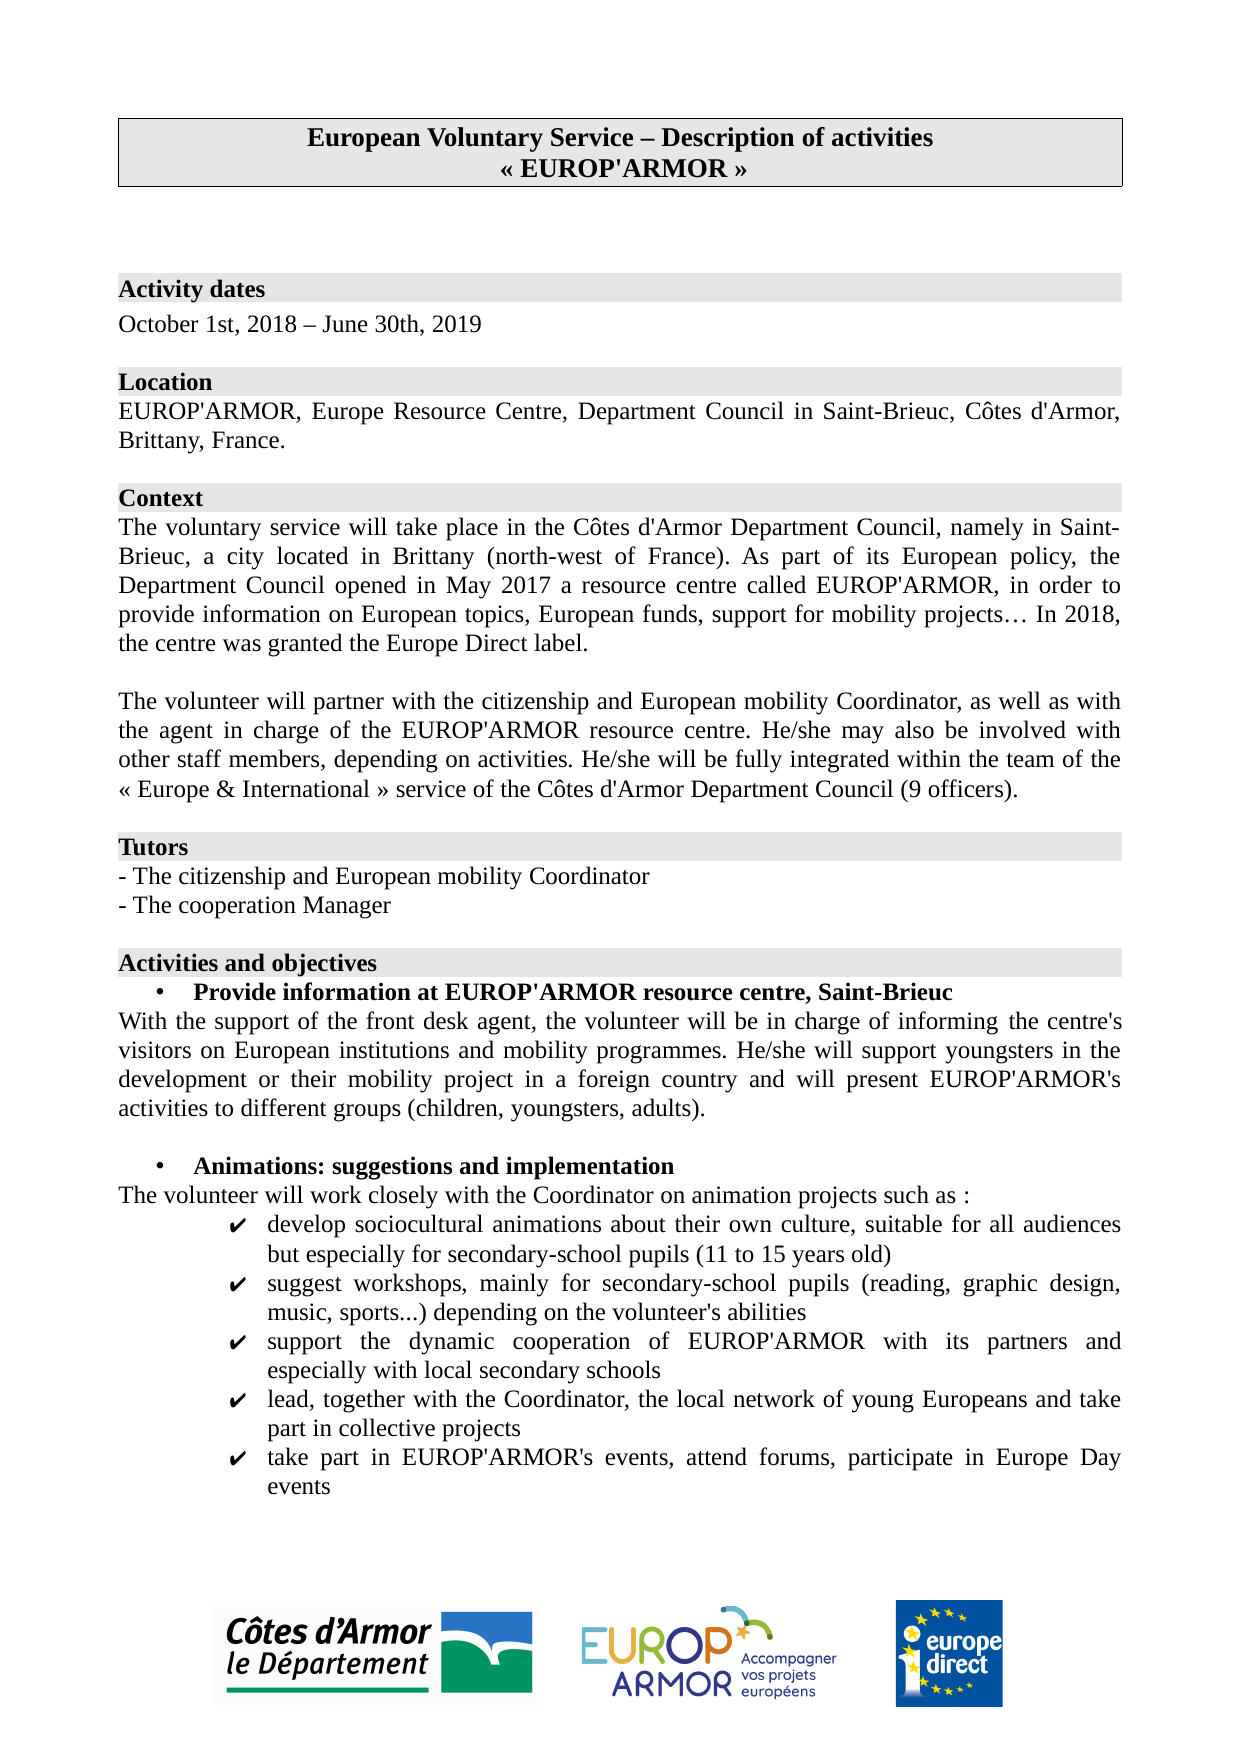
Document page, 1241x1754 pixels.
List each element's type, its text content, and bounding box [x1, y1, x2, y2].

text The volunteer will work closely with the Coordinator on animation projects such as : [118, 1180, 1122, 1209]
list take part in EUROP'ARMOR's events, attend forums, participate in Europe Day events [229, 1442, 1122, 1500]
text - The citizenship and European mobility Coordinator [118, 861, 1122, 890]
text Tutors [118, 832, 1122, 861]
picture [895, 1600, 1003, 1707]
text Activities and objectives [118, 948, 1122, 977]
text October 1st, 2018 – June 30th, 2019 [118, 308, 1122, 337]
text - The cooperation Manager [118, 890, 1122, 919]
list develop sociocultural animations about their own culture, suitable for all audiences but especially for secondary-school pupils (11 to 15 years old) [229, 1209, 1122, 1267]
list Animations: suggestions and implementation [156, 1151, 1122, 1180]
text Context [118, 483, 1122, 512]
text The voluntary service will take place in the Côtes d'Armor Department Council, namely in Saint-Brieuc, a city located in Brittany (north-west of France). As part of its European policy, the Department Council opened in May 2017 a resource centre called EUROP'ARMOR, in order to provide information on European topics, European funds, support for mobility projects… In 2018, the centre was granted the Europe Direct label. [118, 512, 1122, 657]
picture [581, 1606, 837, 1700]
text With the support of the front desk agent, the volunteer will be in charge of informing the centre's visitors on European institutions and mobility programmes. He/she will support youngsters in the development or their mobility project in a foreign country and will present EUROP'ARMOR's activities to different groups (children, youngsters, adults). [118, 1006, 1122, 1122]
list suggest workshops, mainly for secondary-school pupils (reading, graphic design, music, sports...) depending on the volunteer's abilities [229, 1267, 1122, 1326]
list support the dynamic cooperation of EUROP'ARMOR with its partners and especially with local secondary schools [229, 1326, 1122, 1384]
text EUROP'ARMOR, Europe Resource Centre, Department Council in Saint-Brieuc, Côtes d'Armor, Brittany, France. [118, 396, 1122, 454]
picture [211, 1602, 543, 1705]
text Activity dates [118, 273, 1122, 302]
text « EUROP'ARMOR » [119, 149, 1122, 186]
list lead, together with the Coordinator, the local network of young Europeans and take part in collective projects [229, 1384, 1122, 1442]
list Provide information at EUROP'ARMOR resource centre, Saint-Brieuc [156, 977, 1122, 1006]
text European Voluntary Service – Description of activities [119, 119, 1122, 149]
text The volunteer will partner with the citizenship and European mobility Coordinator, as well as with the agent in charge of the EUROP'ARMOR resource centre. He/she may also be involved with other staff members, depending on activities. He/she will be fully integrated within the team of the « Europe & International » service of the Côtes d'Armor Department Council (9 officers). [118, 686, 1122, 802]
text Location [118, 367, 1122, 396]
